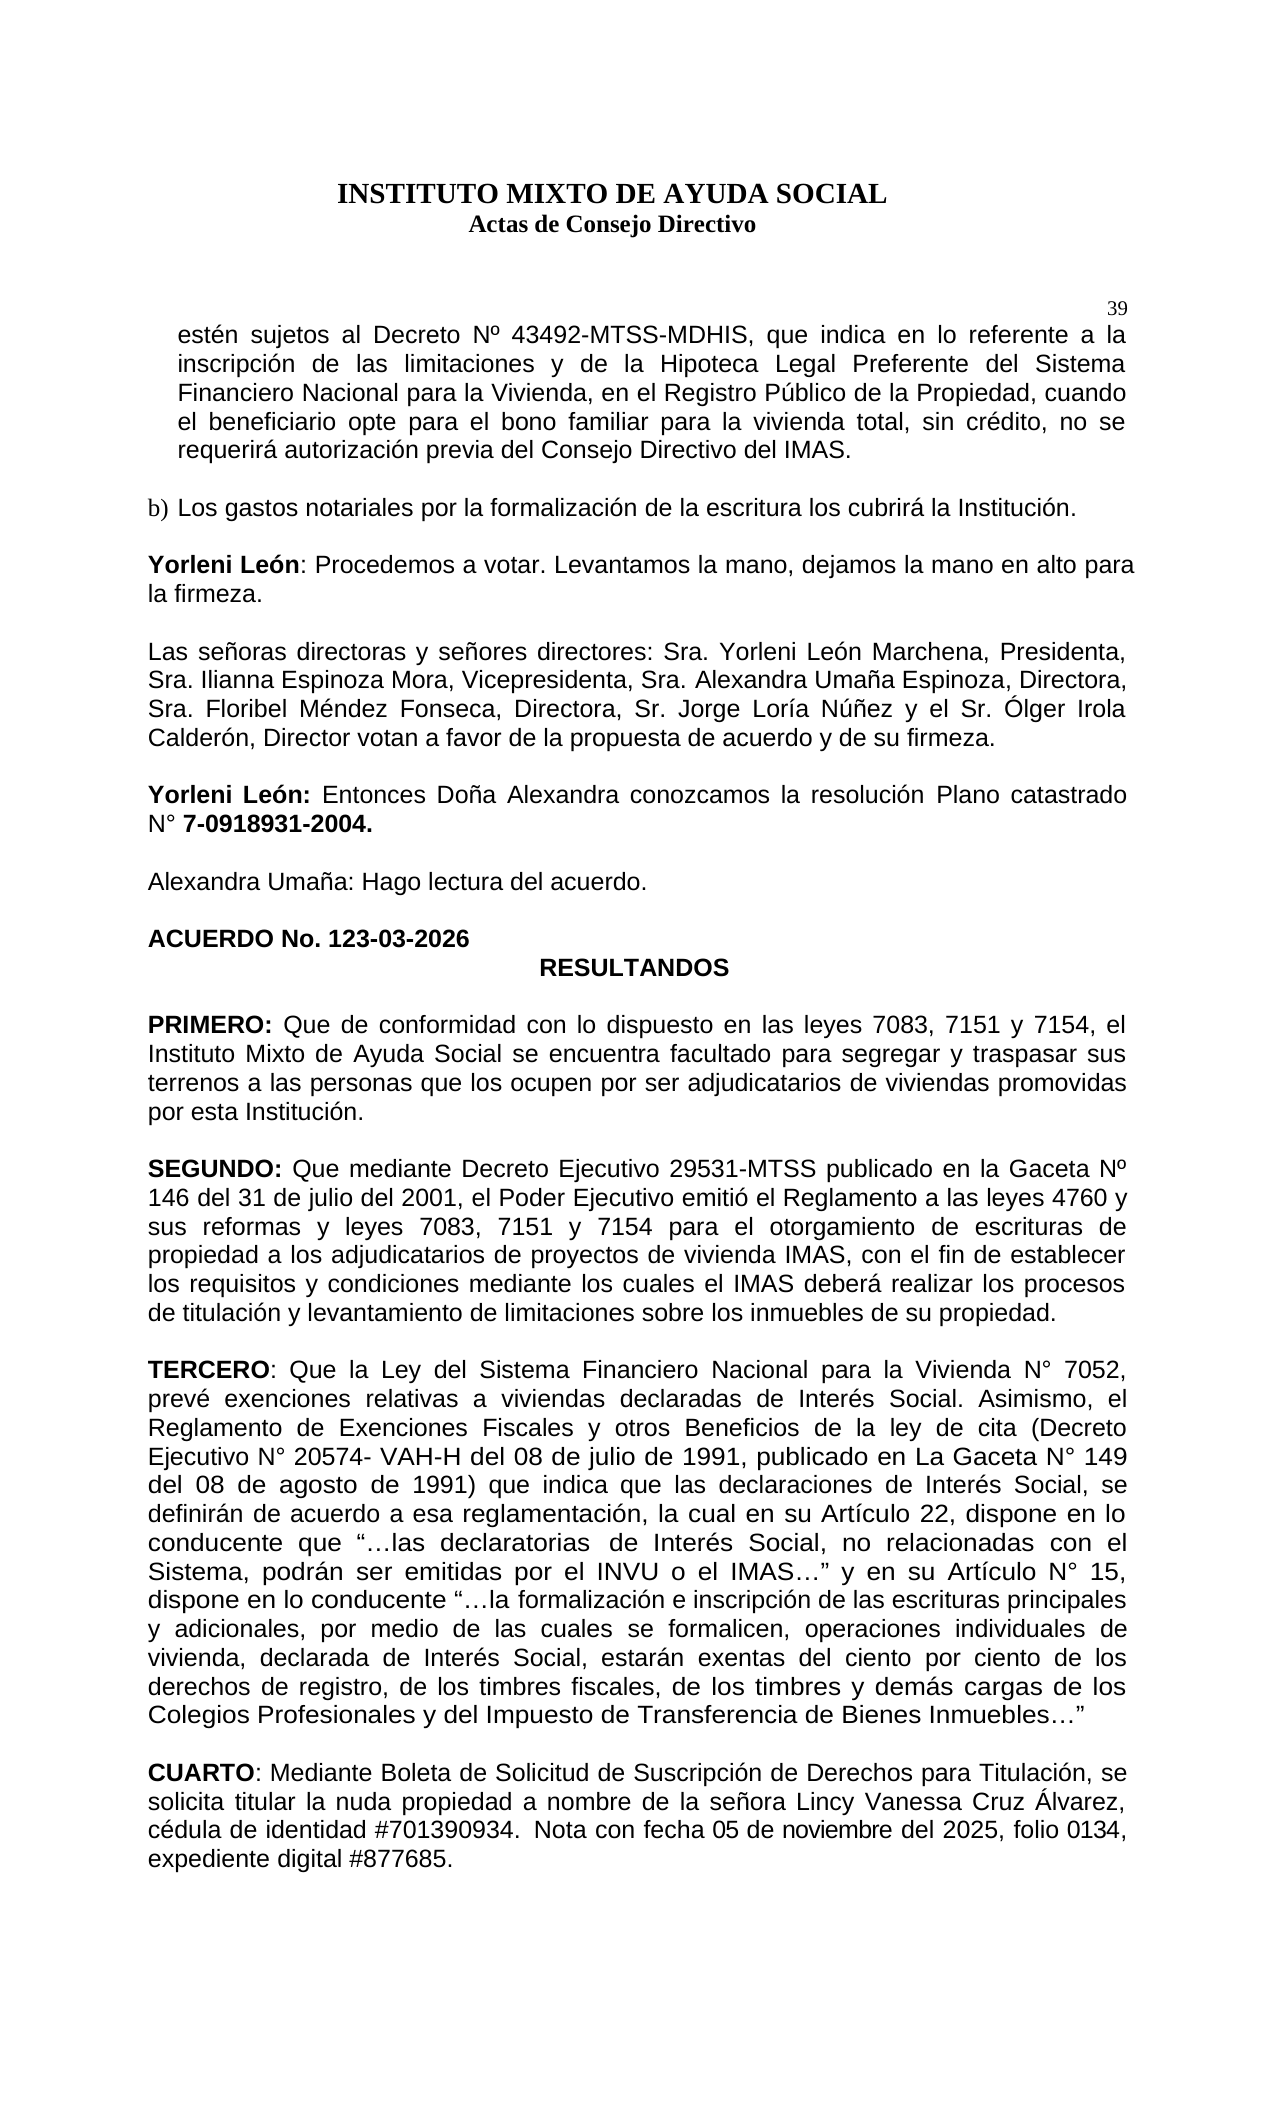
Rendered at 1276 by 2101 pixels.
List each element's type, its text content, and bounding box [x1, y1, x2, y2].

text ACUERDO No. 123-03-2026 [148, 924, 1127, 953]
text TERCERO: Que la Ley del Sistema Financiero Nacional para la Vivienda N° 7052, prevé exenciones relativas a viviendas declaradas de Interés Social. Asimismo, el Reglamento de Exenciones Fiscales y otros Beneficios de la ley de cita (Decreto Ejecutivo N° 20574- VAH-H del 08 de julio de 1991, publicado en La Gaceta N° 149 del 08 de agosto de 1991) que indica que las declaraciones de Interés Social, se definirán de acuerdo a esa reglamentación, la cual en su Artículo 22, dispone en lo conducente que “…las declaratorias de Interés Social, no relacionadas con el Sistema, podrán ser emitidas por el INVU o el IMAS…” y en su Artículo N° 15, dispone en lo conducente “…la formalización e inscripción de las escrituras principales y adicionales, por medio de las cuales se formalicen, operaciones individuales de vivienda, declarada de Interés Social, estarán exentas del ciento por ciento de los derechos de registro, de los timbres fiscales, de los timbres y demás cargas de los Colegios Profesionales y del Impuesto de Transferencia de Bienes Inmuebles…” [148, 1356, 1127, 1729]
list Los gastos notariales por la formalización de la escritura los cubrirá la Institución. [148, 493, 1127, 522]
text Alexandra Umaña: Hago lectura del acuerdo. [148, 867, 1127, 896]
text Las señoras directoras y señores directores: Sra. Yorleni León Marchena, Presidenta, Sra. Ilianna Espinoza Mora, Vicepresidenta, Sra. Alexandra Umaña Espinoza, Directora, Sra. Floribel Méndez Fonseca, Directora, Sr. Jorge Loría Núñez y el Sr. Ólger Irola Calderón, Director votan a favor de la propuesta de acuerdo y de su firmeza. [148, 637, 1127, 752]
text CUARTO: Mediante Boleta de Solicitud de Suscripción de Derechos para Titulación, se solicita titular la nuda propiedad a nombre de la señora Lincy Vanessa Cruz Álvarez, cédula de identidad #701390934. Nota con fecha 05 de noviembre del 2025, folio 0134, expediente digital #877685. [148, 1758, 1127, 1873]
text Yorleni León: Procedemos a votar. Levantamos la mano, dejamos la mano en alto para la firmeza. [148, 551, 1136, 608]
text PRIMERO: Que de conformidad con lo dispuesto en las leyes 7083, 7151 y 7154, el Instituto Mixto de Ayuda Social se encuentra facultado para segregar y traspasar sus terrenos a las personas que los ocupen por ser adjudicatarios de viviendas promovidas por esta Institución. [148, 1011, 1127, 1126]
list estén sujetos al Decreto Nº 43492-MTSS-MDHIS, que indica en lo referente a la inscripción de las limitaciones y de la Hipoteca Legal Preferente del Sistema Financiero Nacional para la Vivienda, en el Registro Público de la Propiedad, cuando el beneficiario opte para el bono familiar para la vivienda total, sin crédito, no se requerirá autorización previa del Consejo Directivo del IMAS. [148, 320, 1127, 464]
text Yorleni León: Entonces Doña Alexandra conozcamos la resolución Plano catastrado N° 7-0918931-2004. [148, 781, 1127, 838]
text RESULTANDOS [148, 953, 1127, 982]
text SEGUNDO: Que mediante Decreto Ejecutivo 29531-MTSS publicado en la Gaceta Nº 146 del 31 de julio del 2001, el Poder Ejecutivo emitió el Reglamento a las leyes 4760 y sus reformas y leyes 7083, 7151 y 7154 para el otorgamiento de escrituras de propiedad a los adjudicatarios de proyectos de vivienda IMAS, con el fin de establecer los requisitos y condiciones mediante los cuales el IMAS deberá realizar los procesos de titulación y levantamiento de limitaciones sobre los inmuebles de su propiedad. [148, 1154, 1127, 1327]
